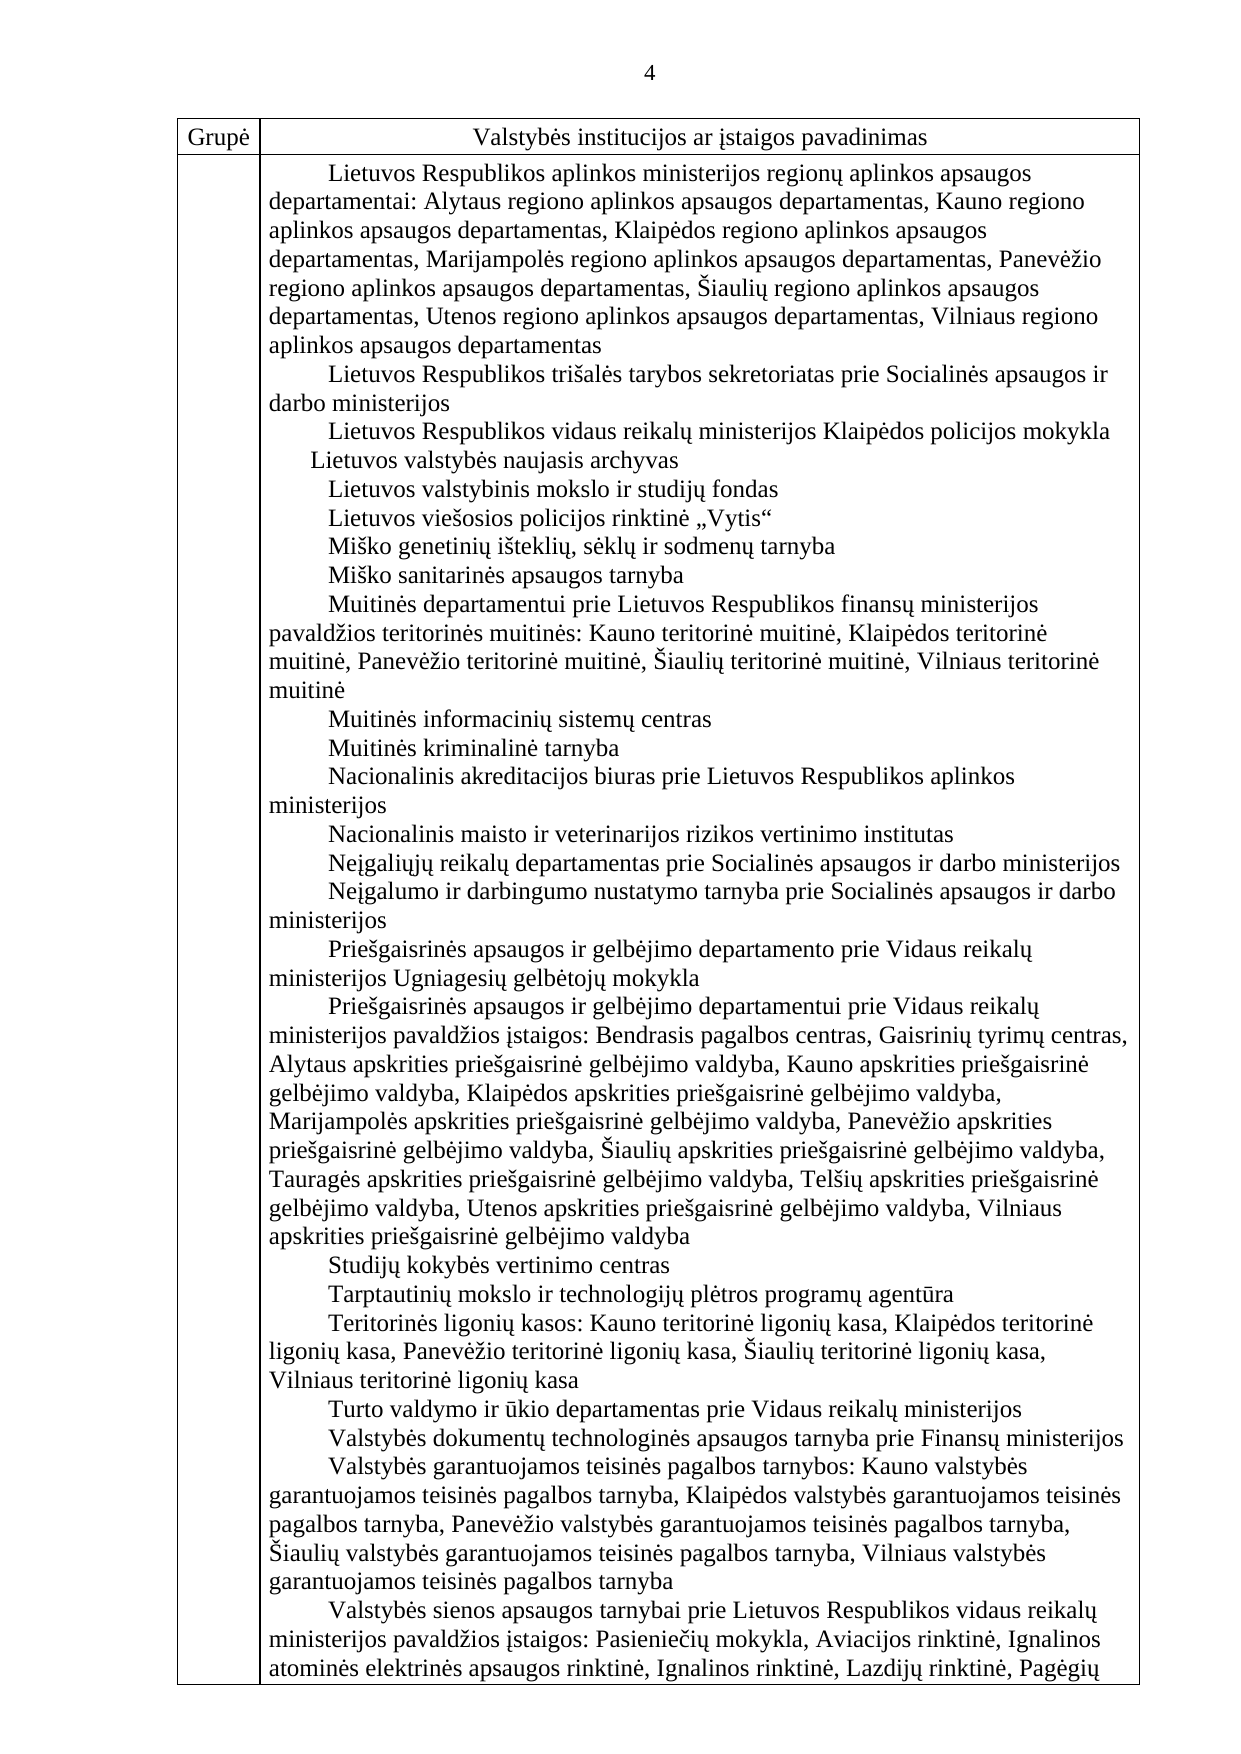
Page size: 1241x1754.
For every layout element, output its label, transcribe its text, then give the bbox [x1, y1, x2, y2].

table_cell [178, 155, 259, 1684]
table_header Grupė [178, 119, 259, 154]
table_header Valstybės institucijos ar įstaigos pavadinimas [261, 119, 1139, 154]
table_cell Lietuvos Respublikos aplinkos ministerijos regionų aplinkos apsaugos departamentai: Alytaus regiono aplinkos apsaugos departamentas, Kauno regiono aplinkos apsaugos departamentas, Klaipėdos regiono aplinkos apsaugos departamentas, Marijampolės regiono aplinkos apsaugos departamentas, Panevėžio regiono aplinkos apsaugos departamentas, Šiaulių regiono aplinkos apsaugos departamentas, Utenos regiono aplinkos apsaugos departamentas, Vilniaus regiono aplinkos apsaugos departamentas Lietuvos Respublikos trišalės tarybos sekretoriatas prie Socialinės apsaugos ir darbo ministerijos Lietuvos Respublikos vidaus reikalų ministerijos Klaipėdos policijos mokykla Lietuvos valstybės naujasis archyvas Lietuvos valstybinis mokslo ir studijų fondas Lietuvos viešosios policijos rinktinė „Vytis“ Miško genetinių išteklių, sėklų ir sodmenų tarnyba Miško sanitarinės apsaugos tarnyba Muitinės departamentui prie Lietuvos Respublikos finansų ministerijos pavaldžios teritorinės muitinės: Kauno teritorinė muitinė, Klaipėdos teritorinė muitinė, Panevėžio teritorinė muitinė, Šiaulių teritorinė muitinė, Vilniaus teritorinė muitinė Muitinės informacinių sistemų centras Muitinės kriminalinė tarnyba Nacionalinis akreditacijos biuras prie Lietuvos Respublikos aplinkos ministerijos Nacionalinis maisto ir veterinarijos rizikos vertinimo institutas Neįgaliųjų reikalų departamentas prie Socialinės apsaugos ir darbo ministerijos Neįgalumo ir darbingumo nustatymo tarnyba prie Socialinės apsaugos ir darbo ministerijos Priešgaisrinės apsaugos ir gelbėjimo departamento prie Vidaus reikalų ministerijos Ugniagesių gelbėtojų mokykla Priešgaisrinės apsaugos ir gelbėjimo departamentui prie Vidaus reikalų ministerijos pavaldžios įstaigos: Bendrasis pagalbos centras, Gaisrinių tyrimų centras, Alytaus apskrities priešgaisrinė gelbėjimo valdyba, Kauno apskrities priešgaisrinė gelbėjimo valdyba, Klaipėdos apskrities priešgaisrinė gelbėjimo valdyba, Marijampolės apskrities priešgaisrinė gelbėjimo valdyba, Panevėžio apskrities priešgaisrinė gelbėjimo valdyba, Šiaulių apskrities priešgaisrinė gelbėjimo valdyba, Tauragės apskrities priešgaisrinė gelbėjimo valdyba, Telšių apskrities priešgaisrinė gelbėjimo valdyba, Utenos apskrities priešgaisrinė gelbėjimo valdyba, Vilniaus apskrities priešgaisrinė gelbėjimo valdyba Studijų kokybės vertinimo centras Tarptautinių mokslo ir technologijų plėtros programų agentūra Teritorinės ligonių kasos: Kauno teritorinė ligonių kasa, Klaipėdos teritorinė ligonių kasa, Panevėžio teritorinė ligonių kasa, Šiaulių teritorinė ligonių kasa, Vilniaus teritorinė ligonių kasa Turto valdymo ir ūkio departamentas prie Vidaus reikalų ministerijos Valstybės dokumentų technologinės apsaugos tarnyba prie Finansų ministerijos Valstybės garantuojamos teisinės pagalbos tarnybos: Kauno valstybės garantuojamos teisinės pagalbos tarnyba, Klaipėdos valstybės garantuojamos teisinės pagalbos tarnyba, Panevėžio valstybės garantuojamos teisinės pagalbos tarnyba, Šiaulių valstybės garantuojamos teisinės pagalbos tarnyba, Vilniaus valstybės garantuojamos teisinės pagalbos tarnyba Valstybės sienos apsaugos tarnybai prie Lietuvos Respublikos vidaus reikalų ministerijos pavaldžios įstaigos: Pasieniečių mokykla, Aviacijos rinktinė, Ignalinos atominės elektrinės apsaugos rinktinė, Ignalinos rinktinė, Lazdijų rinktinė, Pagėgių [261, 155, 1139, 1684]
